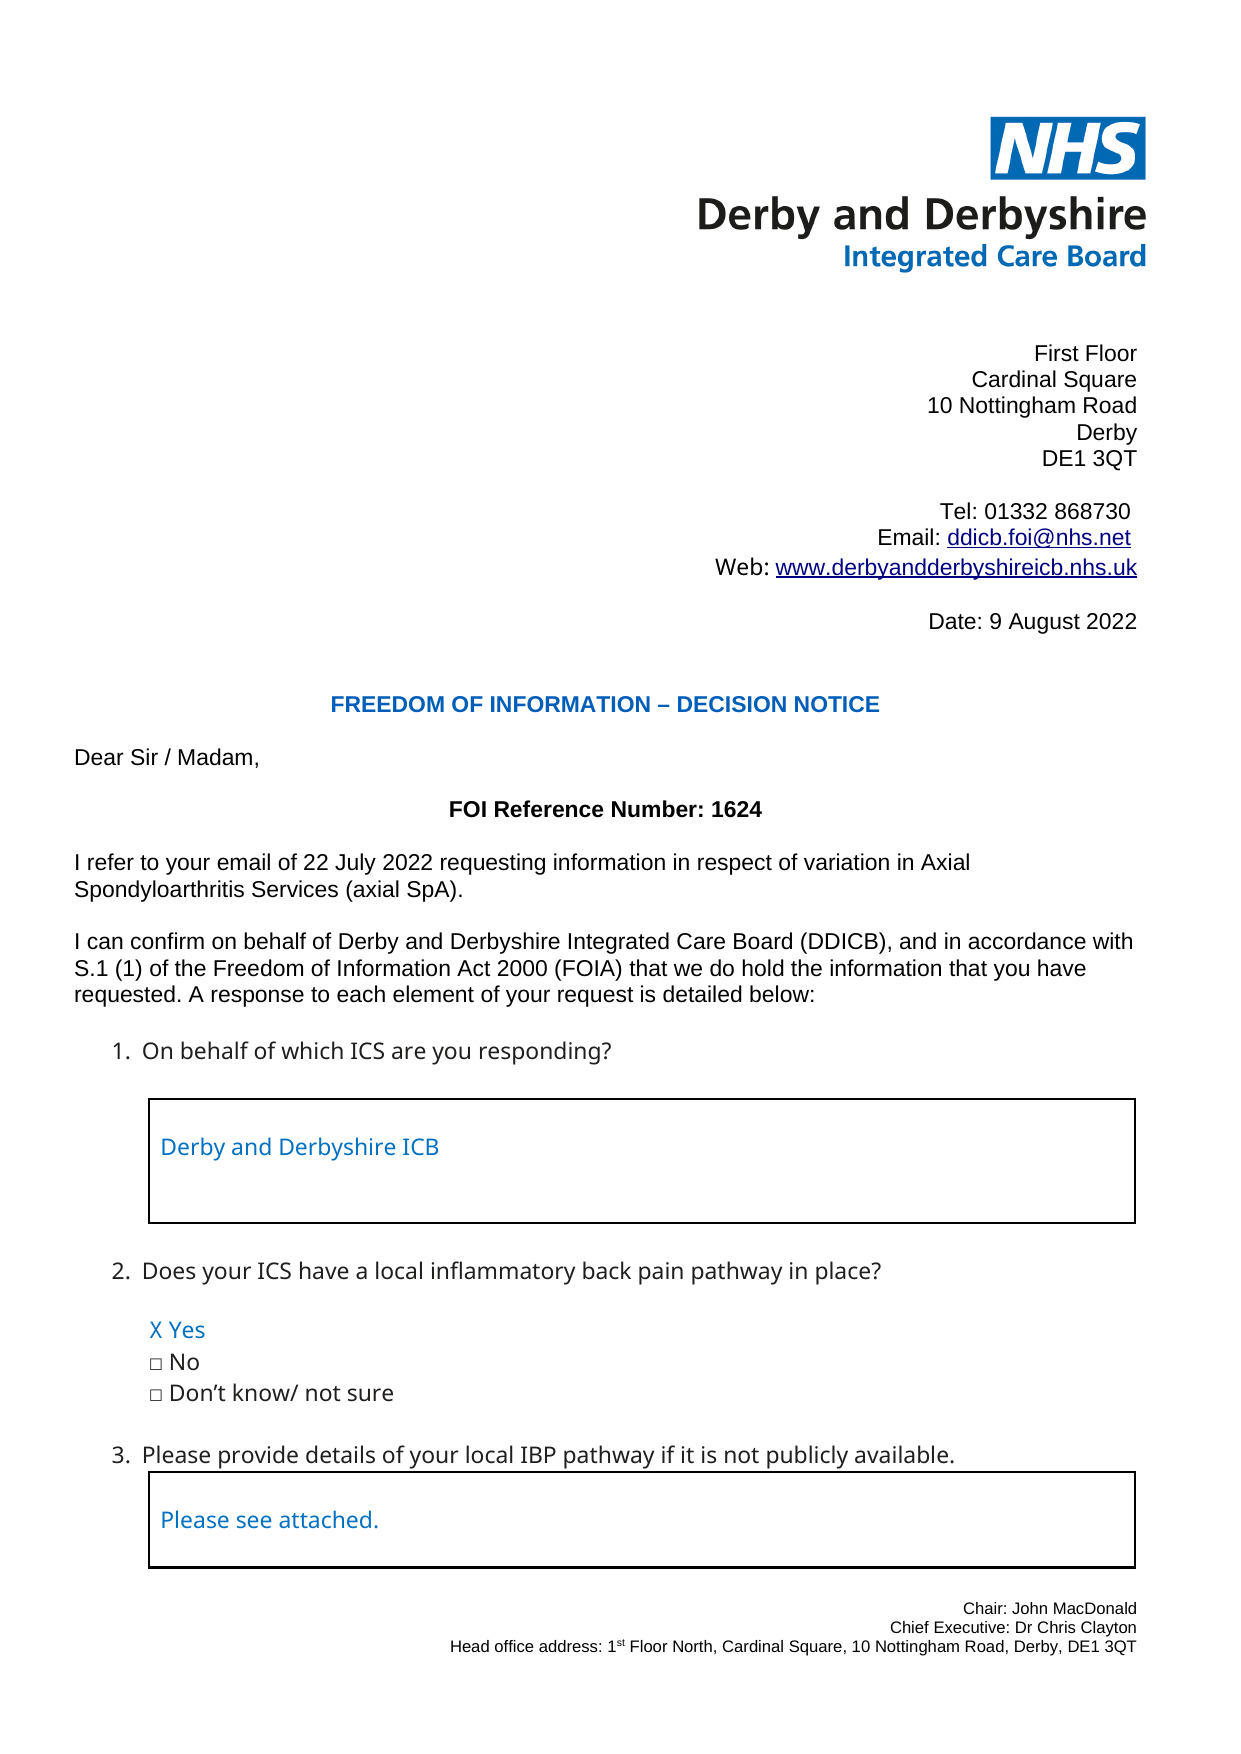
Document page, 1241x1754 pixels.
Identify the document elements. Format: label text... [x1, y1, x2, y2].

text Email: ddicb.foi@nhs.net [74, 524, 1137, 551]
text FREEDOM OF INFORMATION – DECISION NOTICE [74, 691, 1137, 717]
text DE1 3QT [74, 445, 1137, 471]
text Web: www.derbyandderbyshireicb.nhs.uk [74, 551, 1137, 582]
text 3. Please provide details of your local IBP pathway if it is not publicly available. [111, 1439, 1137, 1471]
text X Yes ☐ No ☐ Don’t know/ not sure [111, 1286, 1137, 1439]
text I refer to your email of 22 July 2022 requesting information in respect of variation in Axial Spondyloarthritis Services (axial SpA). [74, 849, 1137, 902]
text I can confirm on behalf of Derby and Derbyshire Integrated Care Board (DDICB), and in accordance with S.1 (1) of the Freedom of Information Act 2000 (FOIA) that we do hold the information that you have requested. A response to each element of your request is detailed below: [74, 928, 1137, 1007]
text Tel: 01332 868730 [74, 498, 1137, 524]
text Date: 9 August 2022 [74, 608, 1137, 634]
text 10 Nottingham Road [74, 392, 1137, 419]
text FOI Reference Number: 1624 [74, 796, 1137, 823]
text 1. On behalf of which ICS are you responding? [111, 1035, 1137, 1098]
table_header Please see attached. [150, 1473, 1134, 1566]
text First Floor [74, 340, 1137, 366]
table_header Derby and Derbyshire ICB [150, 1100, 1134, 1222]
text Derby [74, 419, 1137, 445]
text Dear Sir / Madam, [74, 744, 1137, 770]
text Cardinal Square [74, 366, 1137, 392]
text 2. Does your ICS have a local inflammatory back pain pathway in place? [111, 1255, 1137, 1286]
